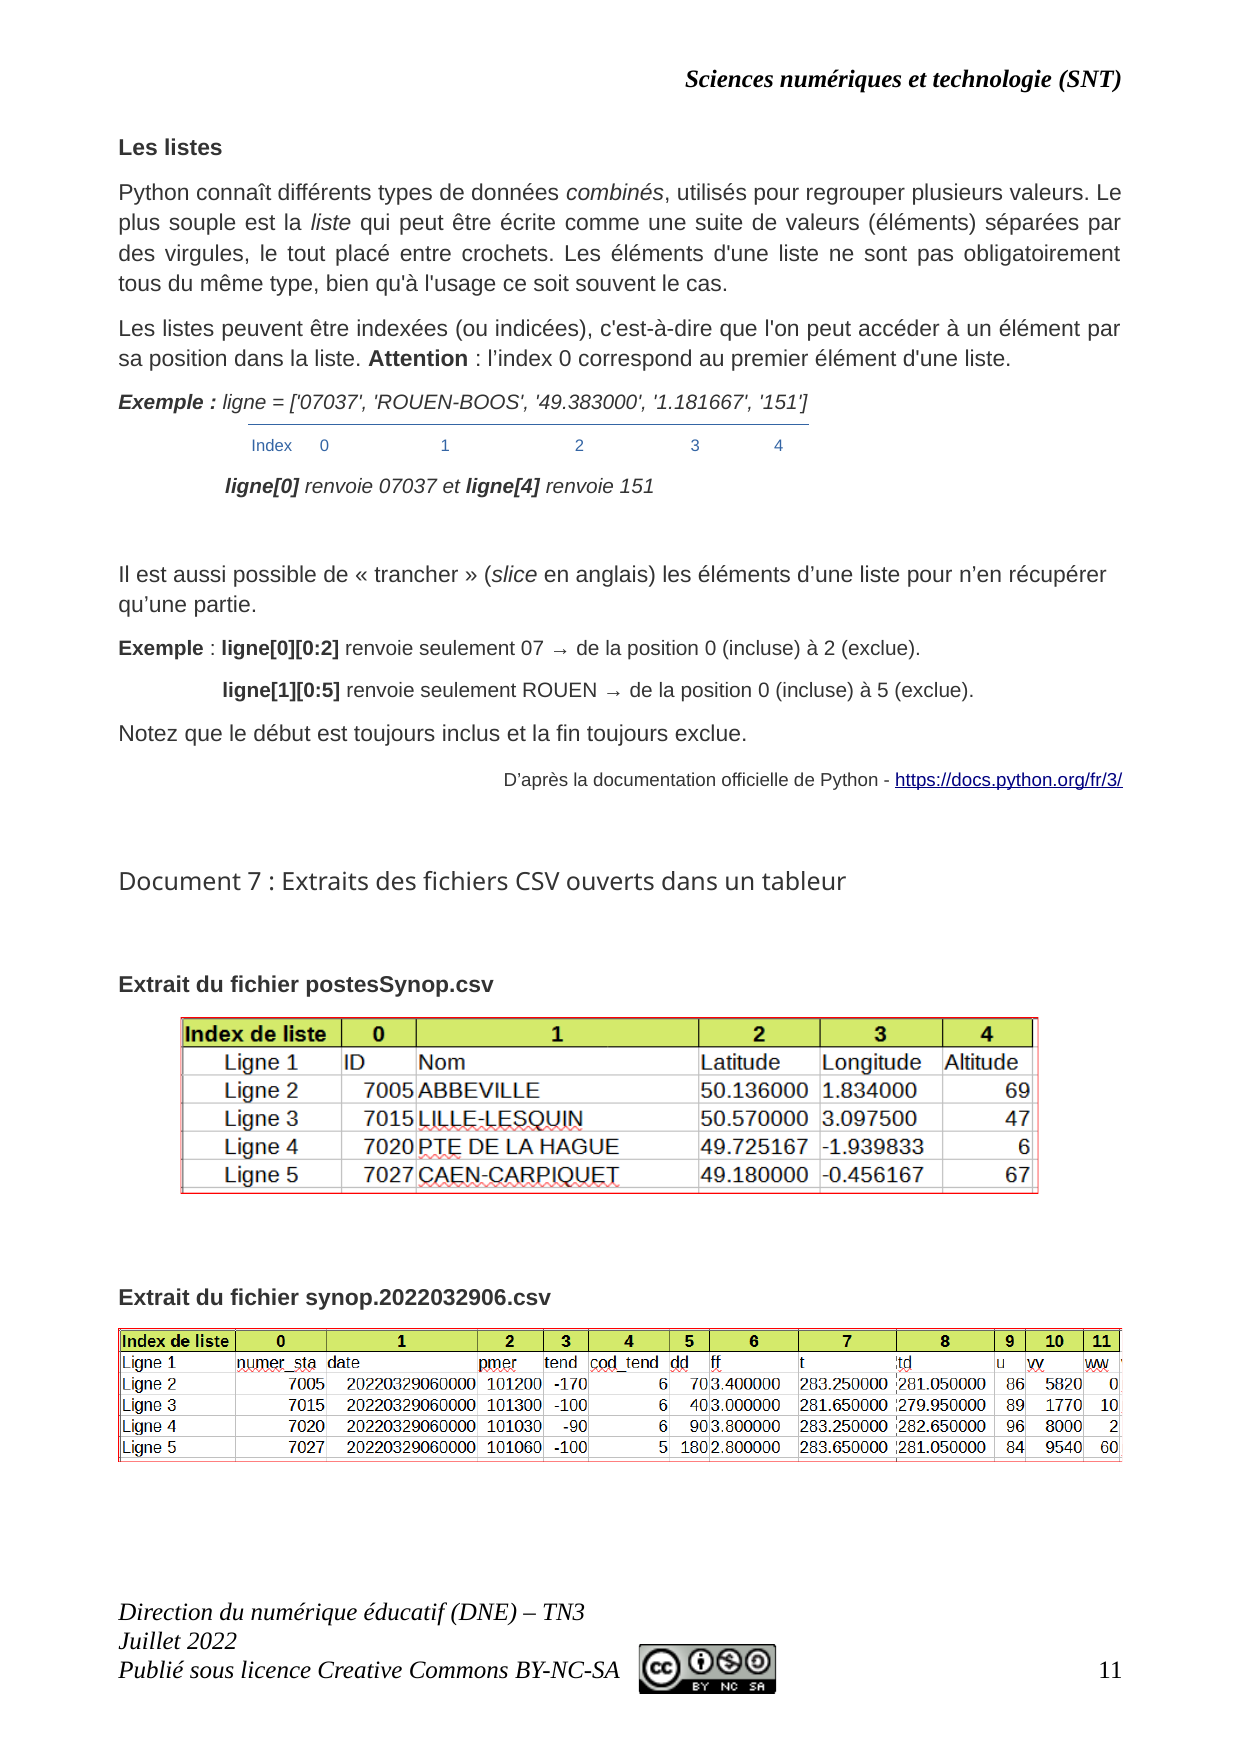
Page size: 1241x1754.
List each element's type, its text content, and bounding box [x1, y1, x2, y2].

text Exemple : ligne = ['07037', 'ROUEN-BOOS', '49.383000', '1.181667', '151'] [118, 389, 1122, 413]
text Index 0 1 2 3 4 [118, 432, 1122, 456]
picture [180, 1017, 1039, 1194]
text ligne[0] renvoie 07037 et ligne[4] renvoie 151 [118, 474, 1122, 498]
text Document 7 : Extraits des fichiers CSV ouverts dans un tableur [118, 863, 1122, 897]
text D’après la documentation officielle de Python - https://docs.python.org/fr/3/ [118, 764, 1122, 791]
text Python connaît différents types de données combinés, utilisés pour regrouper plusieurs valeurs. Le plus souple est la liste qui peut être écrite comme une suite de valeurs (éléments) séparées par des virgules, le tout placé entre crochets. Les éléments d'une liste ne sont pas obligatoirement tous du même type, bien qu'à l'usage ce soit souvent le cas. [118, 179, 1122, 296]
text Notez que le début est toujours inclus et la fin toujours exclue. [118, 720, 1122, 746]
text Les listes [118, 134, 1122, 161]
text Les listes peuvent être indexées (ou indicées), c'est-à-dire que l'on peut accéder à un élément par sa position dans la liste. Attention : l’index 0 correspond au premier élément d'une liste. [118, 314, 1122, 371]
text Il est aussi possible de « trancher » (slice en anglais) les éléments d’une liste pour n’en récupérer qu’une partie. [118, 561, 1122, 617]
text Exemple : ligne[0][0:2] renvoie seulement 07 → de la position 0 (incluse) à 2 (exclue). [118, 636, 1122, 659]
picture [638, 1644, 777, 1694]
picture [118, 1328, 1123, 1462]
text ligne[1][0:5] renvoie seulement ROUEN → de la position 0 (incluse) à 5 (exclue). [118, 678, 1122, 702]
text Extrait du fichier synop.2022032906.csv [118, 1284, 1122, 1311]
text Extrait du fichier postesSynop.csv [118, 971, 1122, 997]
